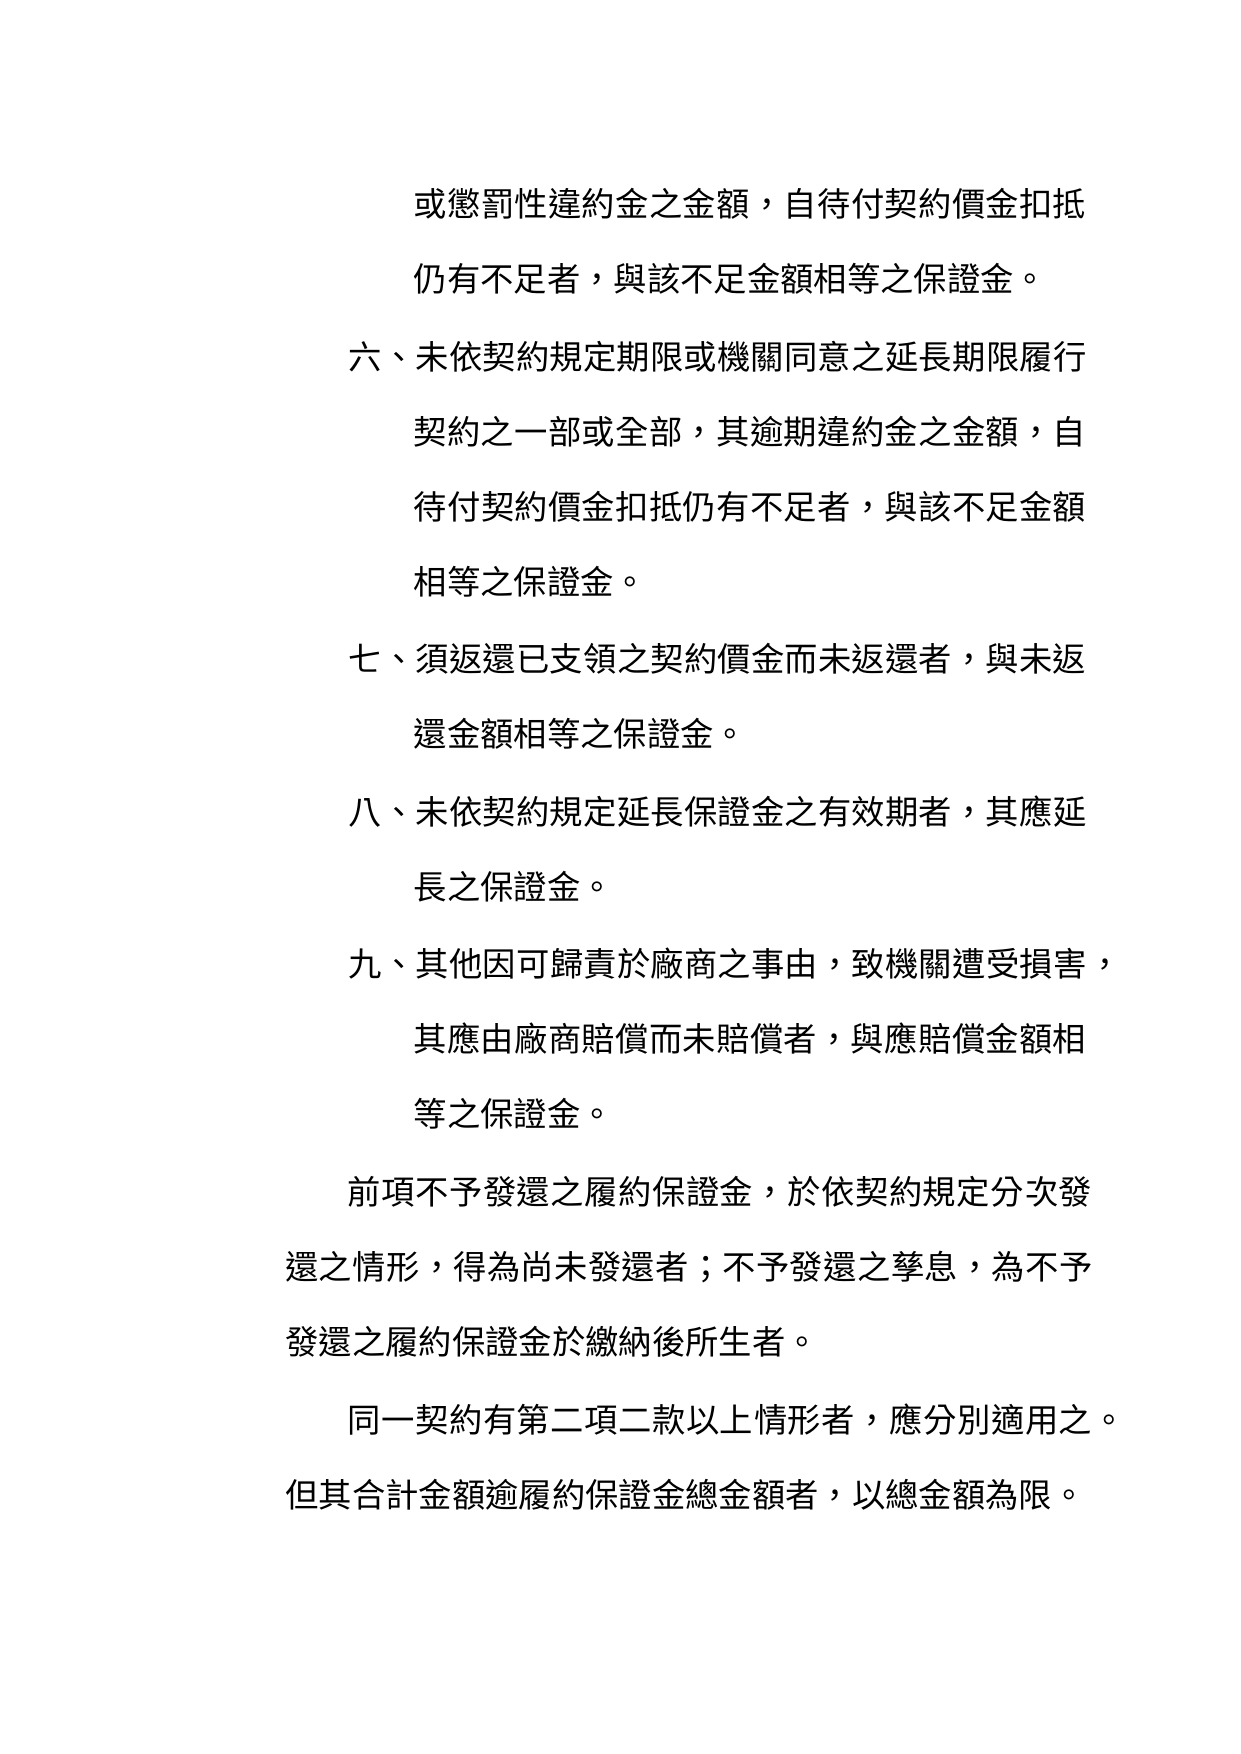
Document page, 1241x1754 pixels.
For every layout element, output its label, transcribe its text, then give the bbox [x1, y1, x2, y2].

text 同一契約有第二項二款以上情形者，應分別適用之。但其合計金額逾履約保證金總金額者，以總金額為限。 [285, 1380, 1092, 1530]
text 七、須返還已支領之契約價金而未返還者，與未返還金額相等之保證金。 [348, 620, 1088, 770]
text 九、其他因可歸責於廠商之事由，致機關遭受損害，其應由廠商賠償而未賠償者，與應賠償金額相等之保證金。 [348, 925, 1088, 1150]
text 八、未依契約規定延長保證金之有效期者，其應延長之保證金。 [348, 772, 1088, 922]
text 六、未依契約規定期限或機關同意之延長期限履行契約之一部或全部，其逾期違約金之金額，自待付契約價金扣抵仍有不足者，與該不足金額相等之保證金。 [348, 317, 1088, 617]
text 前項不予發還之履約保證金，於依契約規定分次發還之情形，得為尚未發還者；不予發還之孳息，為不予發還之履約保證金於繳納後所生者。 [285, 1152, 1092, 1377]
text 或懲罰性違約金之金額，自待付契約價金扣抵仍有不足者，與該不足金額相等之保證金。 [348, 164, 1088, 314]
